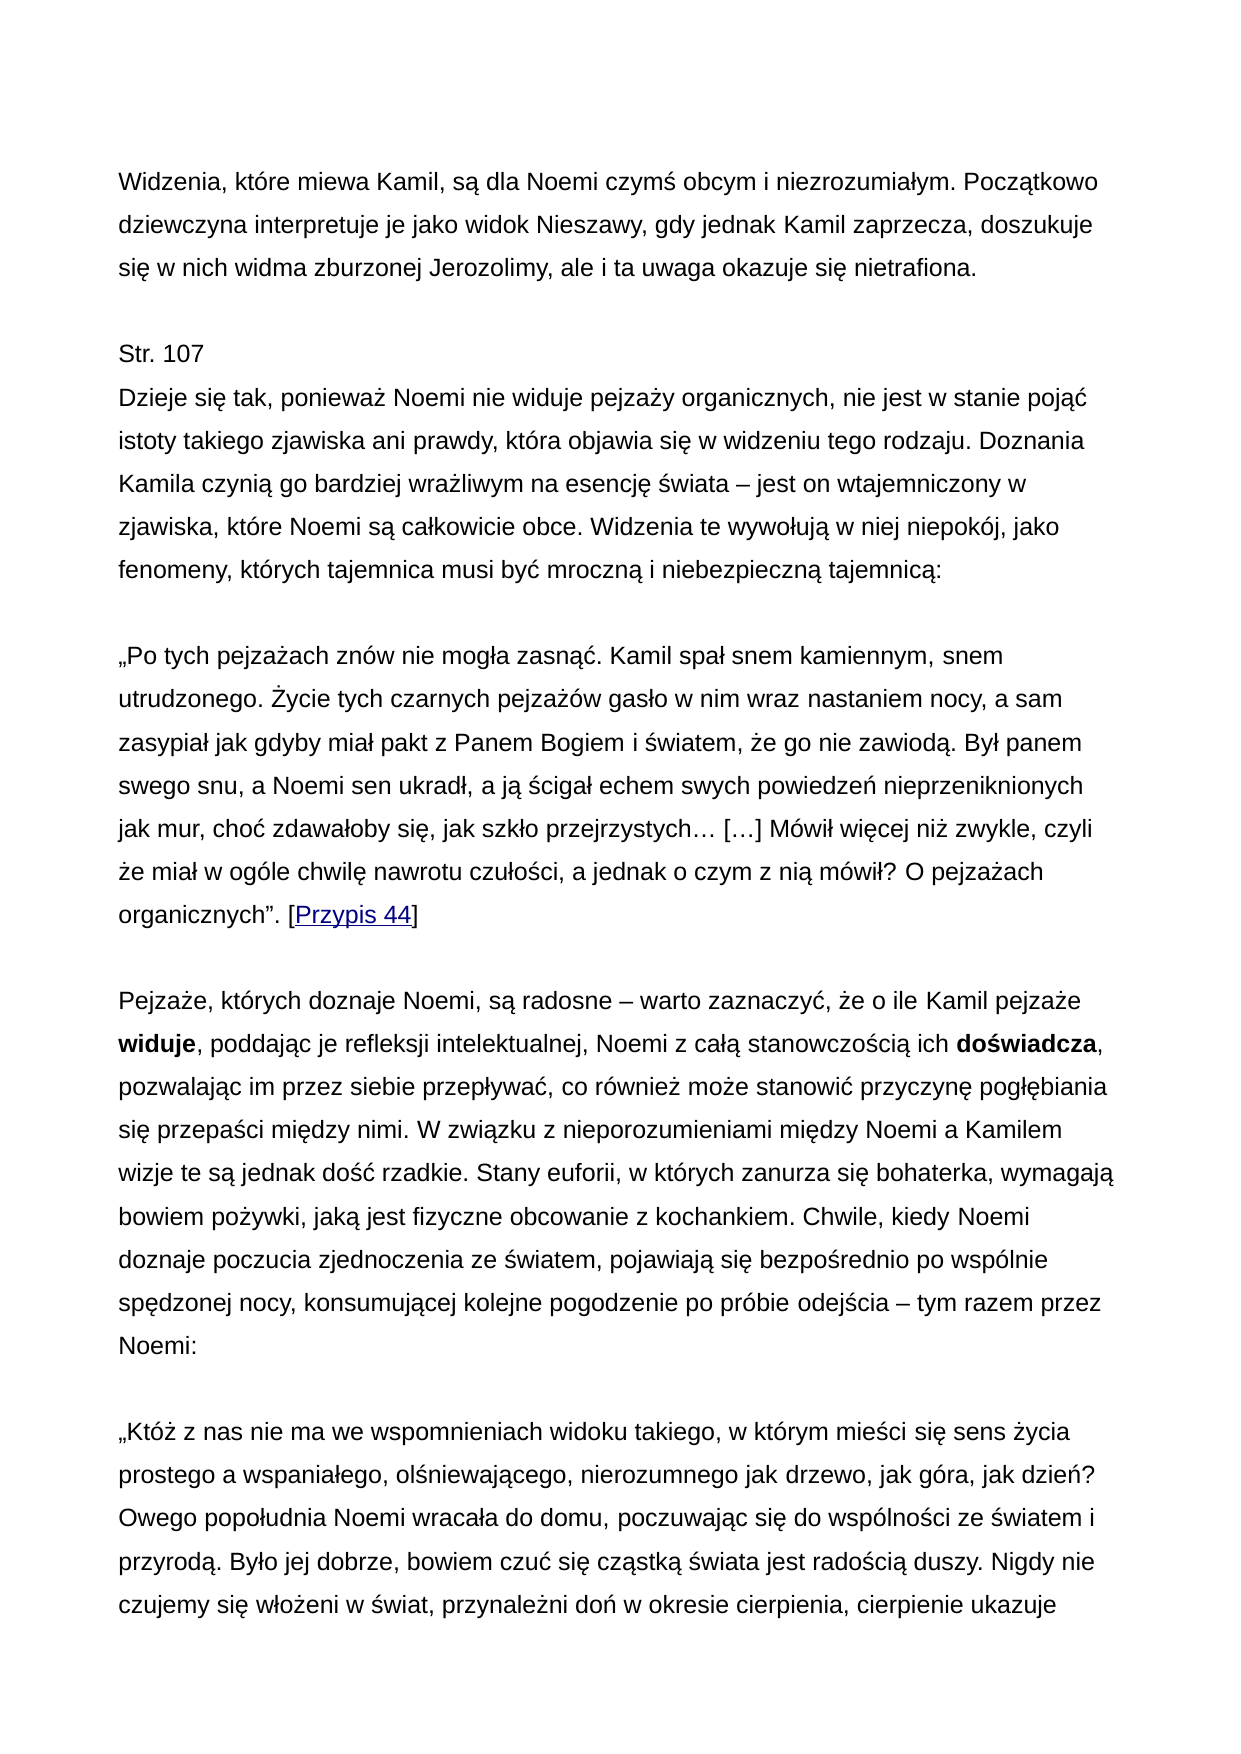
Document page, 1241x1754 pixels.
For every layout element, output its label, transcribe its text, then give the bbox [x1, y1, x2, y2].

text „Po tych pejzażach znów nie mogła zasnąć. Kamil spał snem kamiennym, snem utrudzonego. Życie tych czarnych pejzażów gasło w nim wraz nastaniem nocy, a sam zasypiał jak gdyby miał pakt z Panem Bogiem i światem, że go nie zawiodą. Był panem swego snu, a Noemi sen ukradł, a ją ścigał echem swych powiedzeń nieprzeniknionych jak mur, choć zdawałoby się, jak szkło przejrzystych… […] Mówił więcej niż zwykle, czyli że miał w ogóle chwilę nawrotu czułości, a jednak o czym z nią mówił? O pejzażach organicznych”. [Przypis 44] [118, 641, 1122, 929]
text Str. 107 [118, 339, 1122, 368]
text „Któż z nas nie ma we wspomnieniach widoku takiego, w którym mieści się sens życia prostego a wspaniałego, olśniewającego, nierozumnego jak drzewo, jak góra, jak dzień? Owego popołudnia Noemi wracała do domu, poczuwając się do wspólności ze światem i przyrodą. Było jej dobrze, bowiem czuć się cząstką świata jest radością duszy. Nigdy nie czujemy się włożeni w świat, przynależni doń w okresie cierpienia, cierpienie ukazuje [118, 1417, 1122, 1618]
text Dzieje się tak, ponieważ Noemi nie widuje pejzaży organicznych, nie jest w stanie pojąć istoty takiego zjawiska ani prawdy, która objawia się w widzeniu tego rodzaju. Doznania Kamila czynią go bardziej wrażliwym na esencję świata – jest on wtajemniczony w zjawiska, które Noemi są całkowicie obce. Widzenia te wywołują w niej niepokój, jako fenomeny, których tajemnica musi być mroczną i niebezpieczną tajemnicą: [118, 382, 1122, 584]
text Widzenia, które miewa Kamil, są dla Noemi czymś obcym i niezrozumiałym. Początkowo dziewczyna interpretuje je jako widok Nieszawy, gdy jednak Kamil zaprzecza, doszukuje się w nich widma zburzonej Jerozolimy, ale i ta uwaga okazuje się nietrafiona. [118, 167, 1122, 282]
text Pejzaże, których doznaje Noemi, są radosne – warto zaznaczyć, że o ile Kamil pejzaże widuje, poddając je refleksji intelektualnej, Noemi z całą stanowczością ich doświadcza, pozwalając im przez siebie przepływać, co również może stanowić przyczynę pogłębiania się przepaści między nimi. W związku z nieporozumieniami między Noemi a Kamilem wizje te są jednak dość rzadkie. Stany euforii, w których zanurza się bohaterka, wymagają bowiem pożywki, jaką jest fizyczne obcowanie z kochankiem. Chwile, kiedy Noemi doznaje poczucia zjednoczenia ze światem, pojawiają się bezpośrednio po wspólnie spędzonej nocy, konsumującej kolejne pogodzenie po próbie odejścia – tym razem przez Noemi: [118, 986, 1122, 1360]
